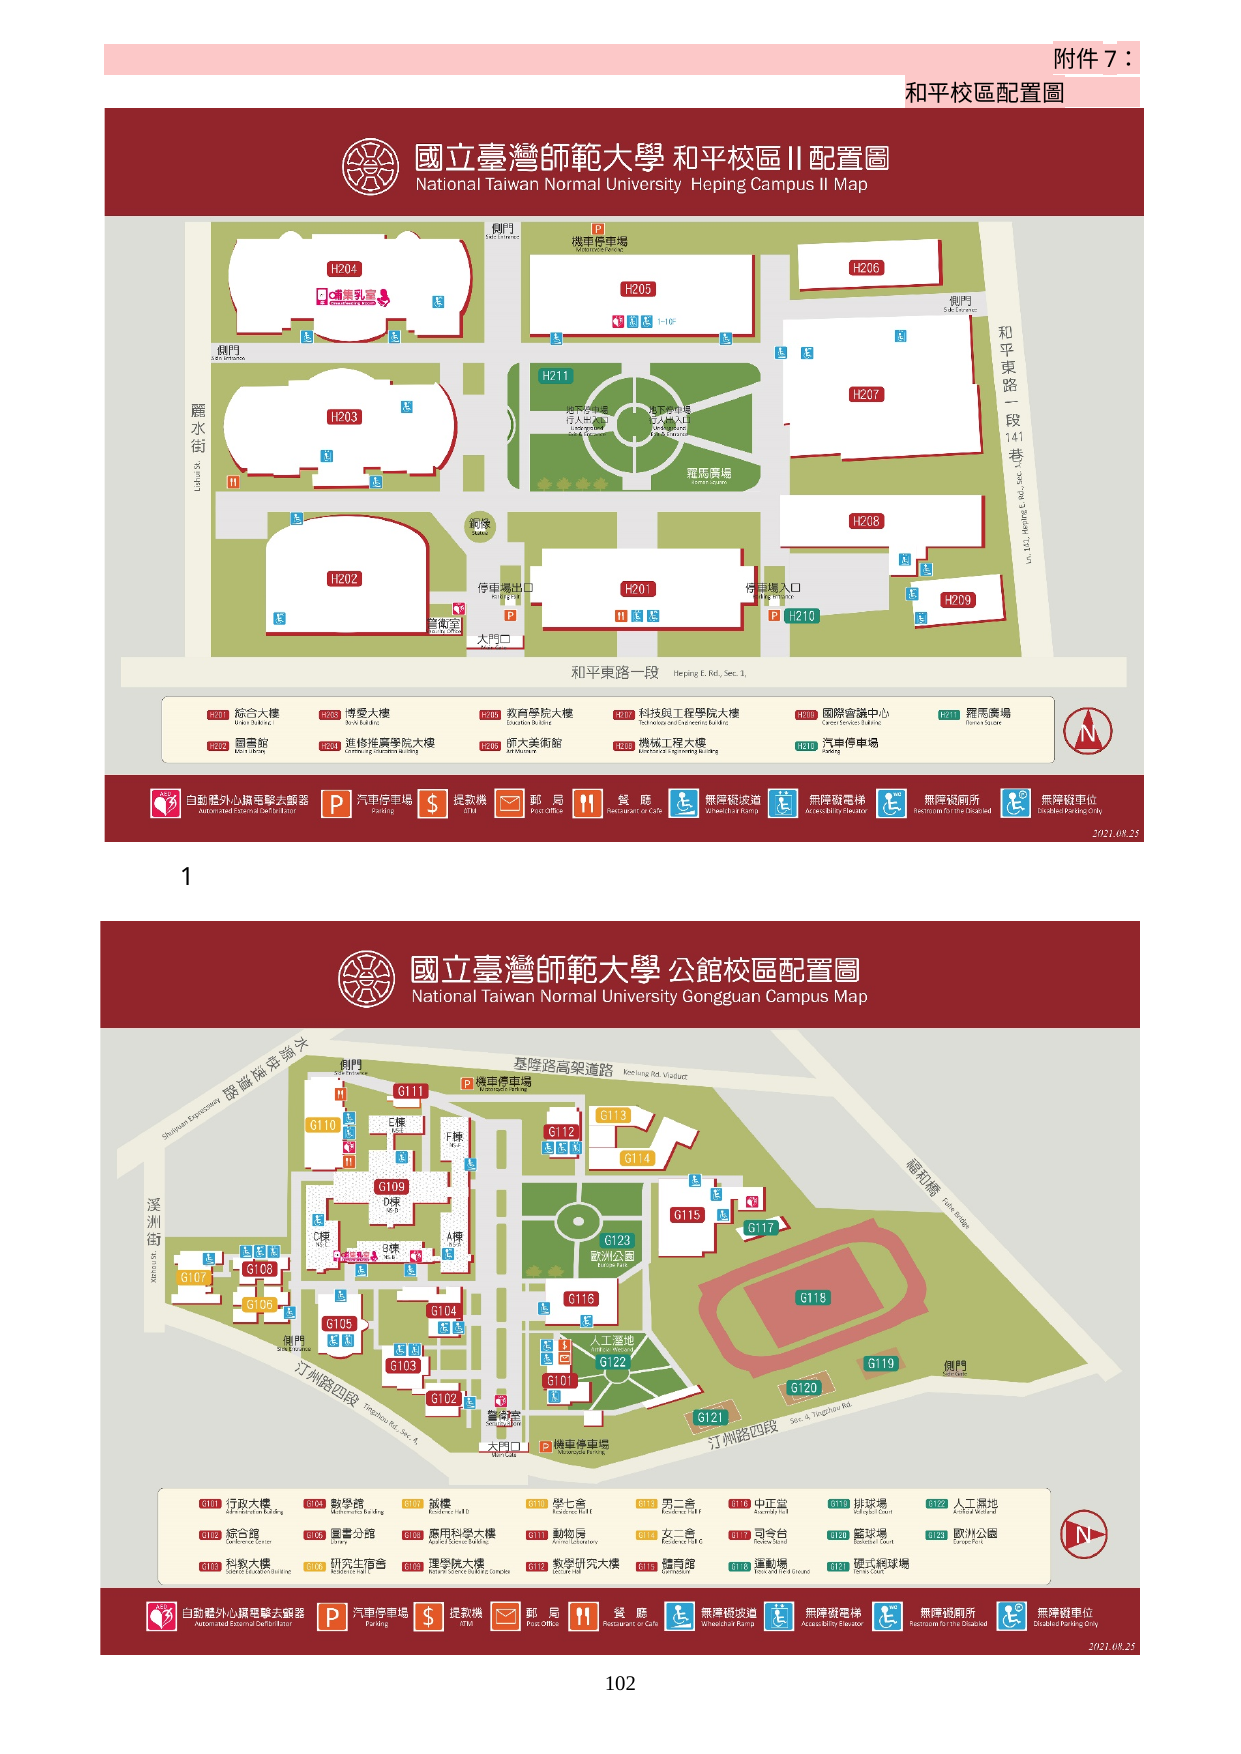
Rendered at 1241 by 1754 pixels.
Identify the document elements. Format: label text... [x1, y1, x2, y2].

text 1 [104, 842, 1136, 893]
